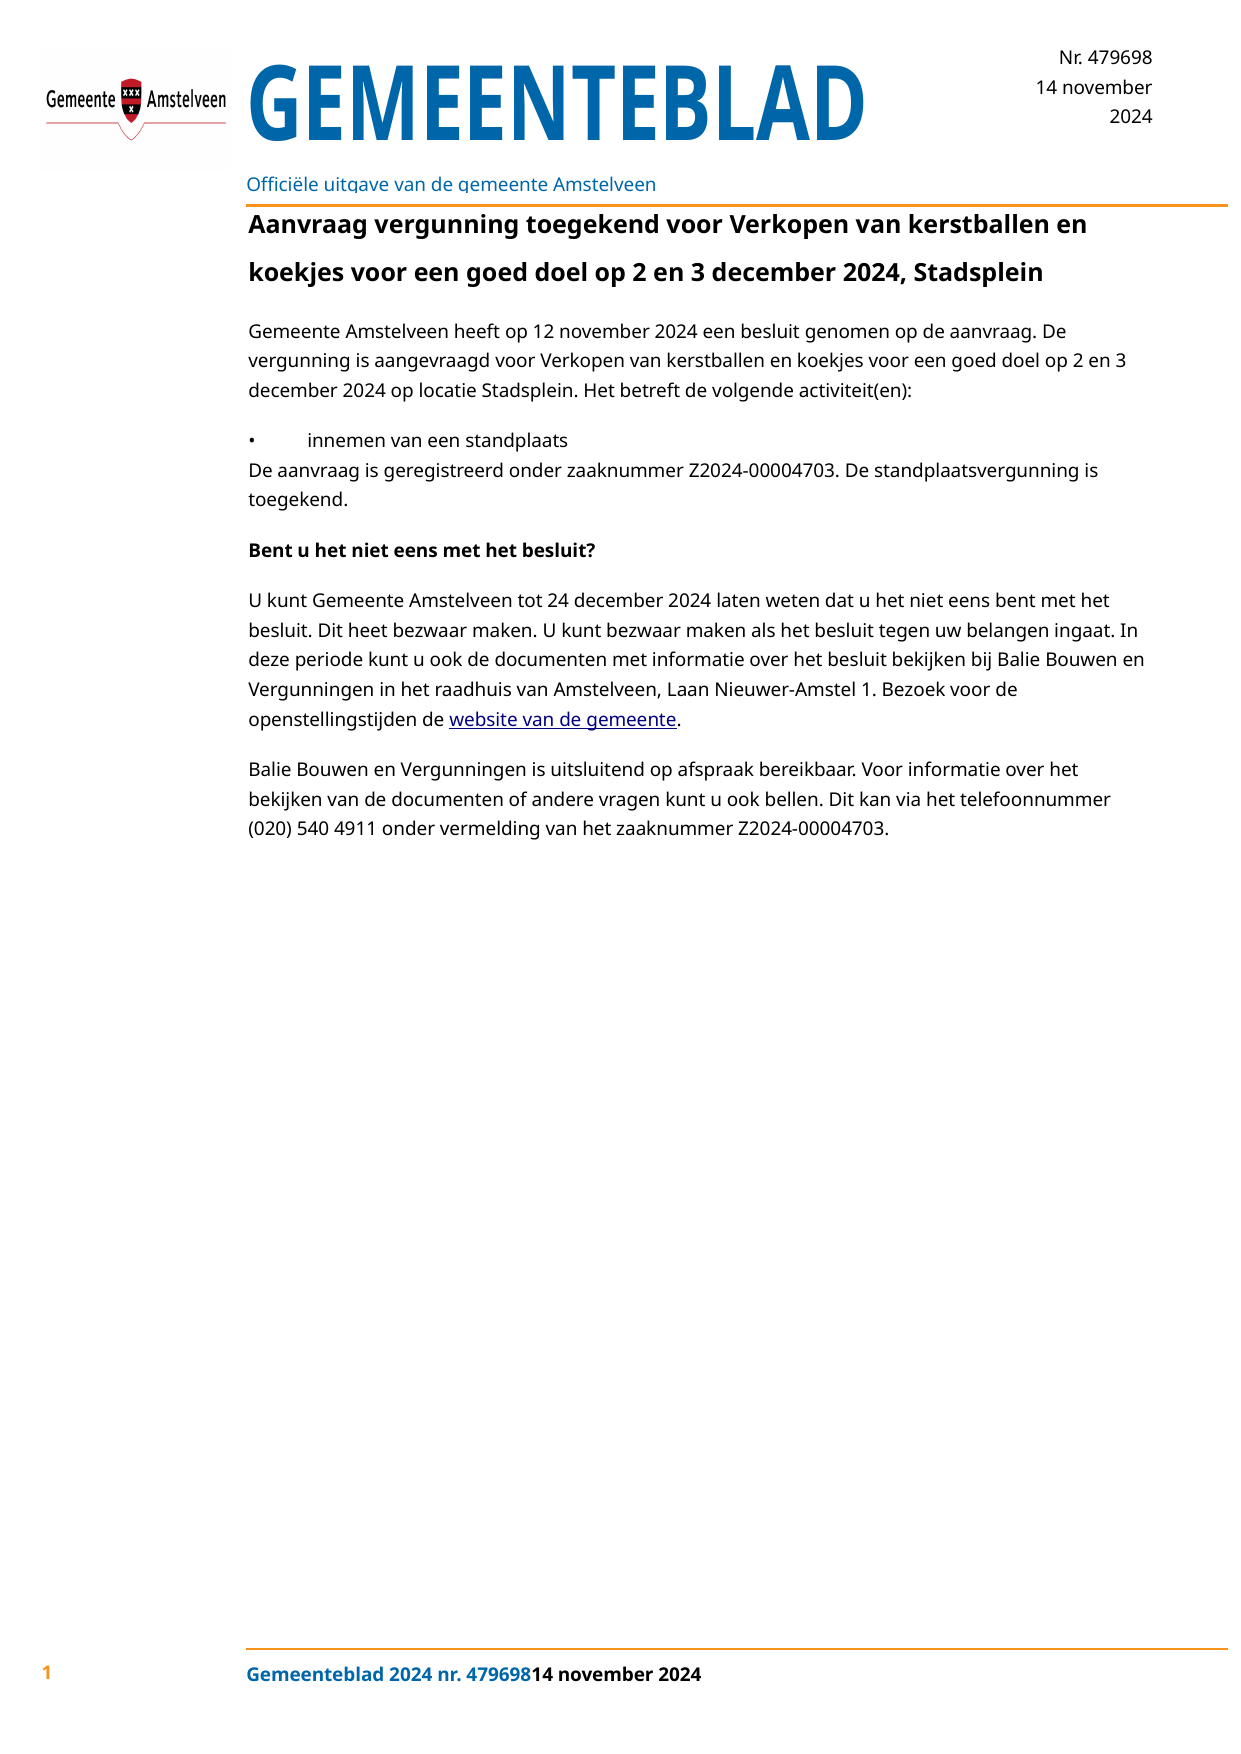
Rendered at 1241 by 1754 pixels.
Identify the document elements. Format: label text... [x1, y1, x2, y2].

text De aanvraag is geregistreerd onder zaaknummer Z2024-00004703. De standplaatsvergunning is toegekend. [248, 457, 1152, 512]
text Balie Bouwen en Vergunningen is uitsluitend op afspraak bereikbaar. Voor informatie over het bekijken van de documenten of andere vragen kunt u ook bellen. Dit kan via het telefoonnummer (020) 540 4911 onder vermelding van het zaaknummer Z2024-00004703. [248, 756, 1152, 841]
text Aanvraag vergunning toegekend voor Verkopen van kerstballen en koekjes voor een goed doel op 2 en 3 december 2024, Stadsplein [248, 207, 1152, 288]
text U kunt Gemeente Amstelveen tot 24 december 2024 laten weten dat u het niet eens bent met het besluit. Dit heet bezwaar maken. U kunt bezwaar maken als het besluit tegen uw belangen ingaat. In deze periode kunt u ook de documenten met informatie over het besluit bekijken bij Balie Bouwen en Vergunningen in het raadhuis van Amstelveen, Laan Nieuwer-Amstel 1. Bezoek voor de openstellingstijden de website van de gemeente. [248, 587, 1152, 732]
list innemen van een standplaats [248, 427, 1152, 453]
text Gemeente Amstelveen heeft op 12 november 2024 een besluit genomen op de aanvraag. De vergunning is aangevraagd voor Verkopen van kerstballen en koekjes voor een goed doel op 2 en 3 december 2024 op locatie Stadsplein. Het betreft de volgende activiteit(en): [248, 318, 1152, 403]
text Bent u het niet eens met het besluit? [248, 537, 1152, 563]
picture [41, 47, 231, 172]
